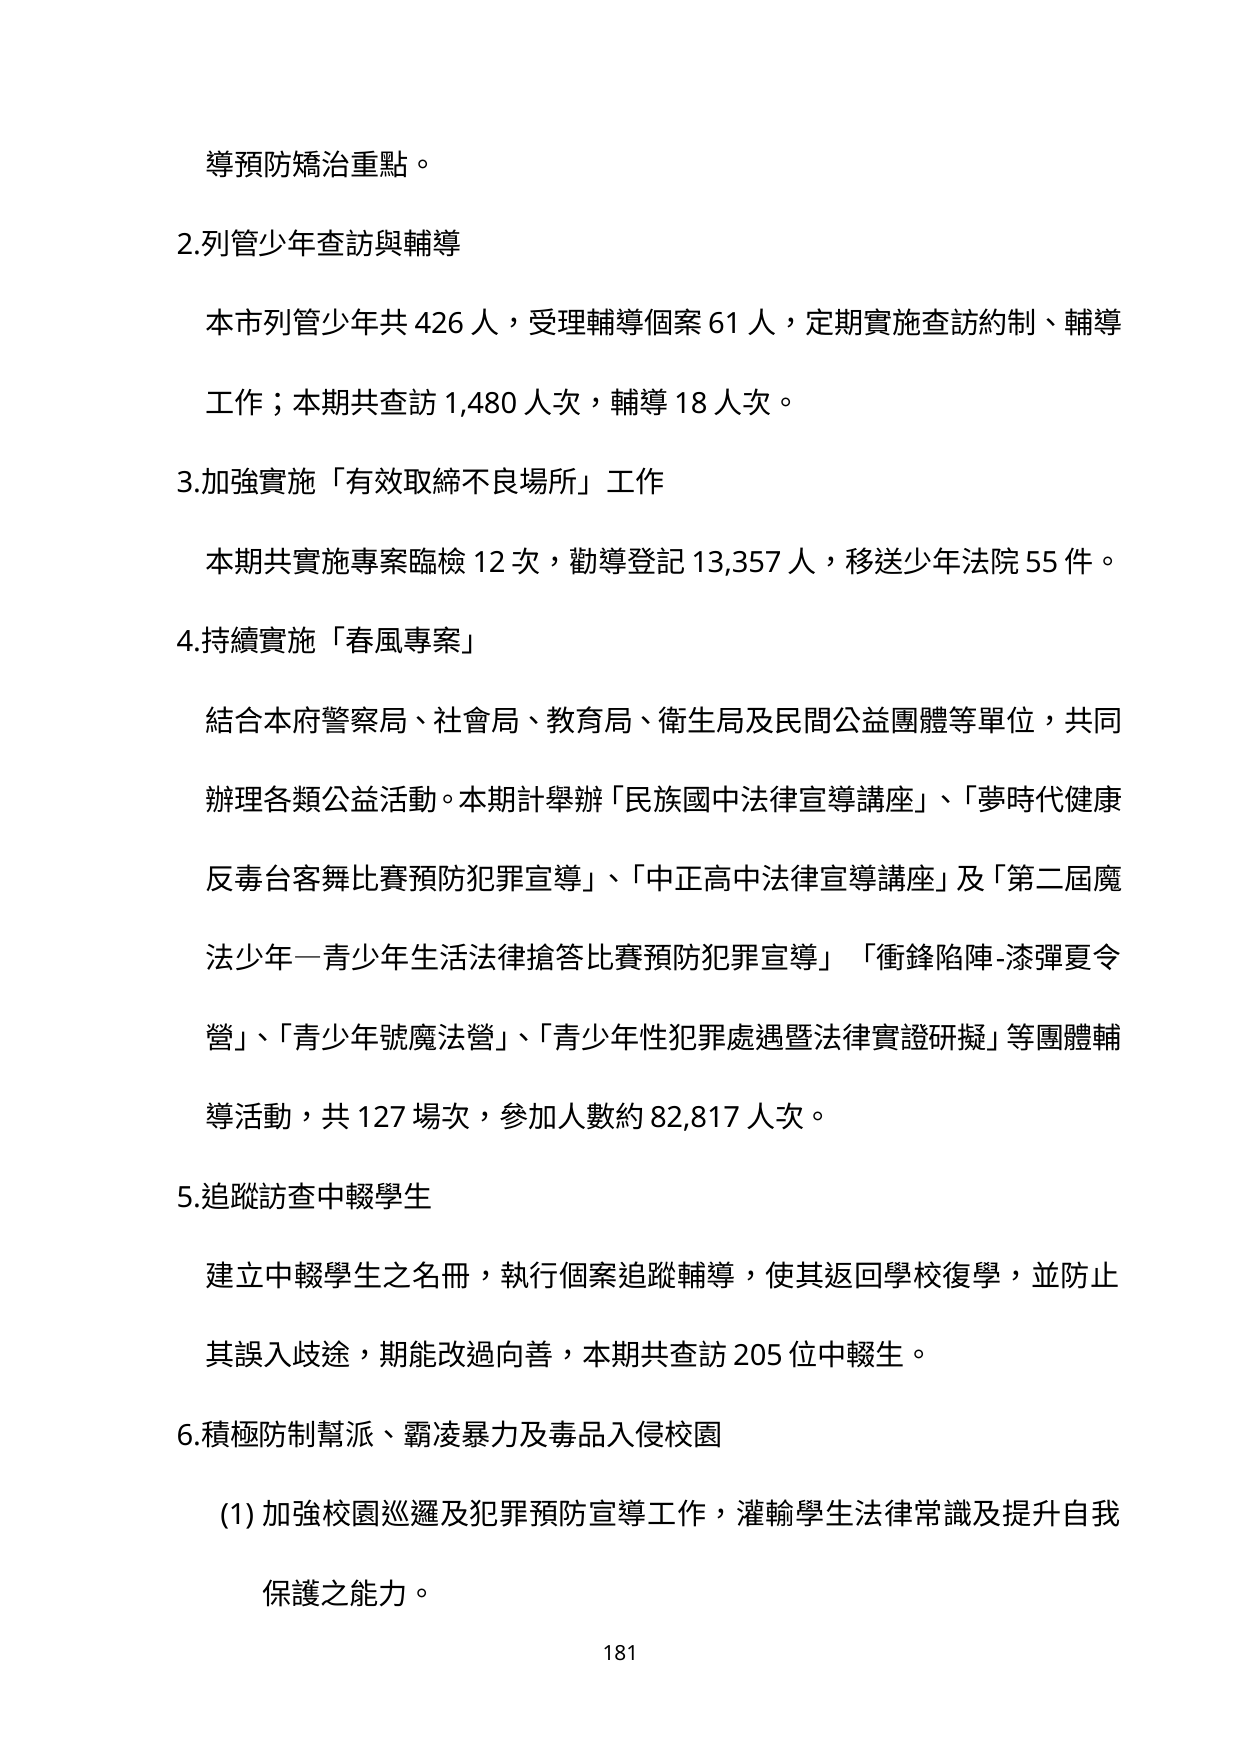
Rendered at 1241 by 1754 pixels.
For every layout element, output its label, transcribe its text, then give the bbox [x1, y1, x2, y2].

text (1) 加強校園巡邏及犯罪預防宣導工作，灌輸學生法律常識及提升自我保護之能力。 [220, 1472, 1122, 1631]
text 6.積極防制幫派、霸凌暴力及毒品入侵校園 [176, 1393, 1122, 1472]
text 2.列管少年查訪與輔導 [176, 202, 1122, 282]
text 本期共實施專案臨檢12次，勸導登記13,357人，移送少年法院55件。 [206, 520, 1122, 599]
text 3.加強實施「有效取締不良場所」工作 [176, 440, 1122, 520]
text 結合本府警察局、社會局、教育局、衛生局及民間公益團體等單位，共同辦理各類公益活動。本期計舉辦「民族國中法律宣導講座」、「夢時代健康反毒台客舞比賽預防犯罪宣導」、「中正高中法律宣導講座」及「第二屆魔法少年—青少年生活法律搶答比賽預防犯罪宣導」「衝鋒陷陣-漆彈夏令營」、「青少年號魔法營」、「青少年性犯罪處遇暨法律實證研擬」等團體輔導活動，共127場次，參加人數約82,817人次。 [206, 678, 1122, 1155]
text 4.持續實施「春風專案」 [176, 599, 1122, 678]
text 導預防矯治重點。 [206, 123, 1122, 202]
text 建立中輟學生之名冊，執行個案追蹤輔導，使其返回學校復學，並防止其誤入歧途，期能改過向善，本期共查訪205位中輟生。 [206, 1234, 1122, 1393]
text 本市列管少年共426人，受理輔導個案61人，定期實施查訪約制、輔導工作；本期共查訪1,480人次，輔導18人次。 [206, 282, 1122, 440]
text 5.追蹤訪查中輟學生 [176, 1155, 1122, 1234]
